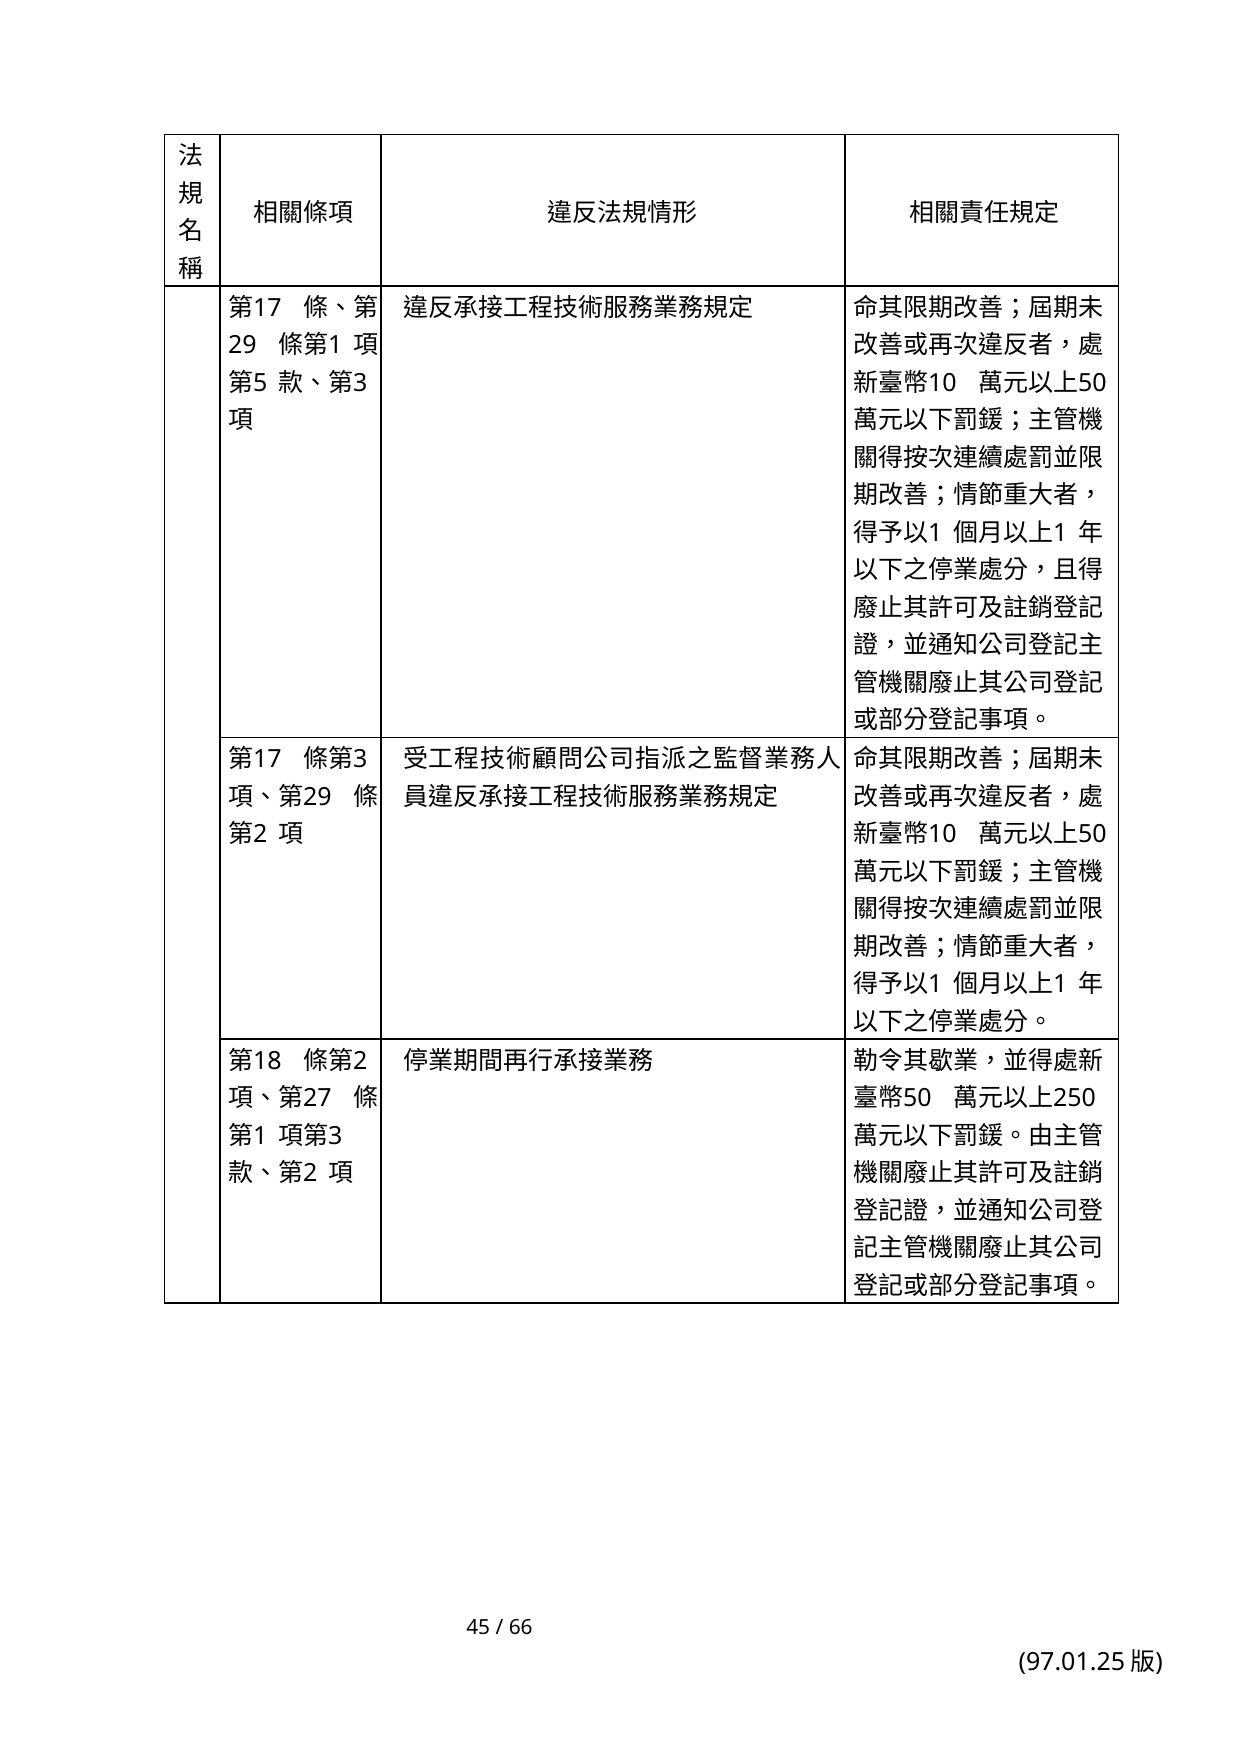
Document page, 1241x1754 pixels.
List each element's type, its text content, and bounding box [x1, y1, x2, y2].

table_cell 命其限期改善；屆期未改善或再次違反者，處新臺幣10萬元以上50萬元以下罰鍰；主管機關得按次連續處罰並限期改善；情節重大者，得予以1個月以上1年以下之停業處分，且得廢止其許可及註銷登記證，並通知公司登記主管機關廢止其公司登記或部分登記事項。 [846, 287, 1118, 737]
table_cell [165, 287, 219, 1302]
table_header 相關責任規定 [846, 135, 1118, 285]
table_cell 第18條第2項、第27條第1項第3款、第2項 [221, 1040, 380, 1302]
table_header 法規名稱 [165, 135, 219, 285]
table_cell 命其限期改善；屆期未改善或再次違反者，處新臺幣10萬元以上50萬元以下罰鍰；主管機關得按次連續處罰並限期改善；情節重大者，得予以1個月以上1年以下之停業處分。 [846, 738, 1118, 1038]
table_cell 違反承接工程技術服務業務規定 [382, 287, 844, 737]
table_cell 第17條第3項、第29條第2項 [221, 738, 380, 1038]
table_cell 第17條、第29條第1項第5款、第3項 [221, 287, 380, 737]
table_cell 受工程技術顧問公司指派之監督業務人員違反承接工程技術服務業務規定 [382, 738, 844, 1038]
table_cell 停業期間再行承接業務 [382, 1040, 844, 1302]
table_cell 勒令其歇業，並得處新臺幣50萬元以上250萬元以下罰鍰。由主管機關廢止其許可及註銷登記證，並通知公司登記主管機關廢止其公司登記或部分登記事項。 [846, 1040, 1118, 1302]
table_header 相關條項 [221, 135, 380, 285]
table_header 違反法規情形 [382, 135, 844, 285]
